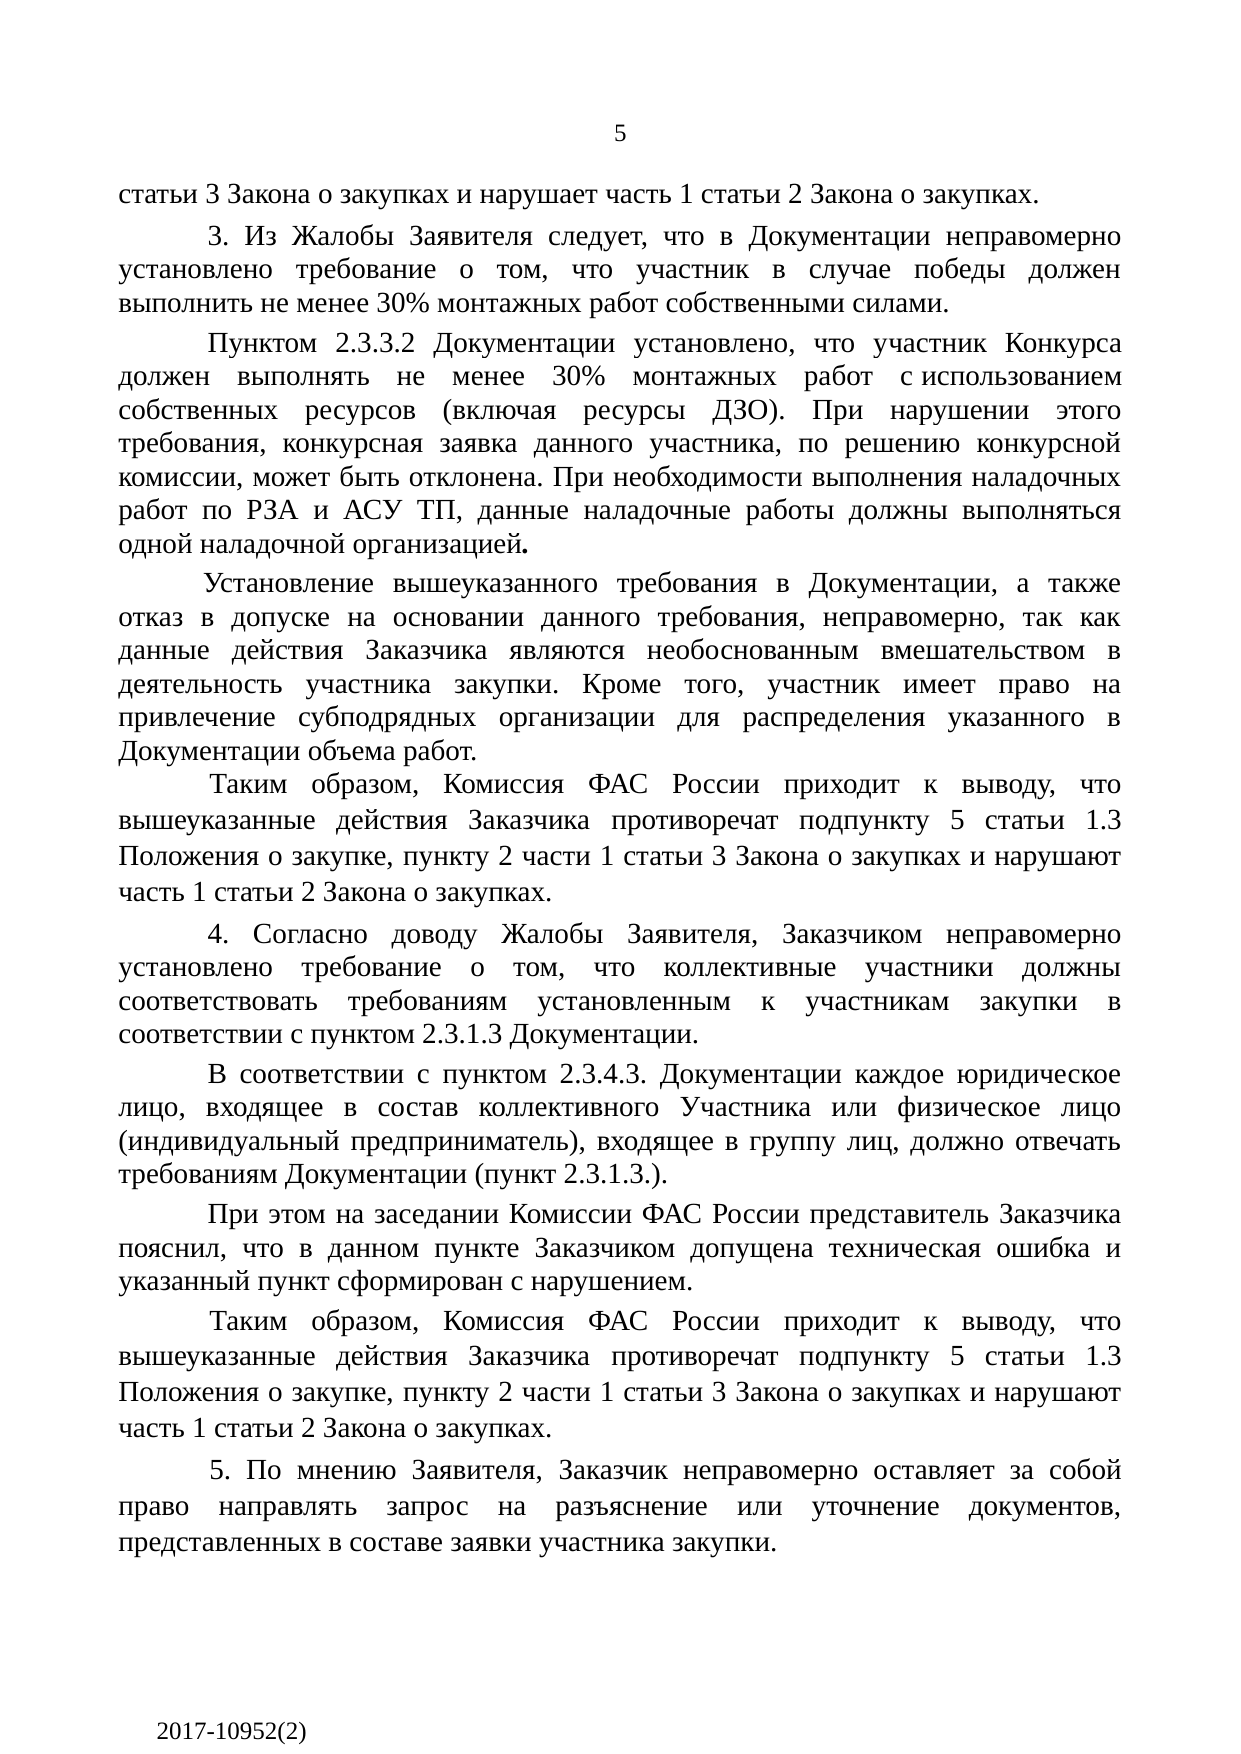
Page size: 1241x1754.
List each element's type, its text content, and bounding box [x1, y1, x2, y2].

text В соответствии с пунктом 2.3.4.3. Документации каждое юридическое лицо, входящее в состав коллективного Участника или физическое лицо (индивидуальный предприниматель), входящее в группу лиц, должно отвечать требованиям Документации (пункт 2.3.1.3.). [118, 1056, 1122, 1190]
text 4. Согласно доводу Жалобы Заявителя, Заказчиком неправомерно установлено требование о том, что коллективные участники должны соответствовать требованиям установленным к участникам закупки в соответствии с пунктом 2.3.1.3 Документации. [118, 916, 1122, 1050]
text Таким образом, Комиссия ФАС России приходит к выводу, что вышеуказанные действия Заказчика противоречат подпункту 5 статьи 1.3 Положения о закупке, пункту 2 части 1 статьи 3 Закона о закупках и нарушают часть 1 статьи 2 Закона о закупках. [118, 1303, 1122, 1444]
text Установление вышеуказанного требования в Документации, а также отказ в допуске на основании данного требования, неправомерно, так как данные действия Заказчика являются необоснованным вмешательством в деятельность участника закупки. Кроме того, участник имеет право на привлечение субподрядных организации для распределения указанного в Документации объема работ. [118, 565, 1122, 767]
text При этом на заседании Комиссии ФАС России представитель Заказчика пояснил, что в данном пункте Заказчиком допущена техническая ошибка и указанный пункт сформирован с нарушением. [118, 1196, 1122, 1297]
text Таким образом, Комиссия ФАС России приходит к выводу, что вышеуказанные действия Заказчика противоречат подпункту 5 статьи 1.3 Положения о закупке, пункту 2 части 1 статьи 3 Закона о закупках и нарушают часть 1 статьи 2 Закона о закупках. [118, 767, 1122, 908]
text 5. По мнению Заявителя, Заказчик неправомерно оставляет за собой право направлять запрос на разъяснение или уточнение документов, представленных в составе заявки участника закупки. [118, 1452, 1122, 1557]
text статьи 3 Закона о закупках и нарушает часть 1 статьи 2 Закона о закупках. [118, 176, 1122, 210]
text Пунктом 2.3.3.2 Документации установлено, что участник Конкурса должен выполнять не менее 30% монтажных работ c использованием собственных ресурсов (включая ресурсы ДЗО). При нарушении этого требования, конкурсная заявка данного участника, по решению конкурсной комиссии, может быть отклонена. При необходимости выполнения наладочных работ по РЗА и АСУ ТП, данные наладочные работы должны выполняться одной наладочной организацией. [118, 325, 1122, 559]
text 3. Из Жалобы Заявителя следует, что в Документации неправомерно установлено требование о том, что участник в случае победы должен выполнить не менее 30% монтажных работ собственными силами. [118, 218, 1122, 319]
